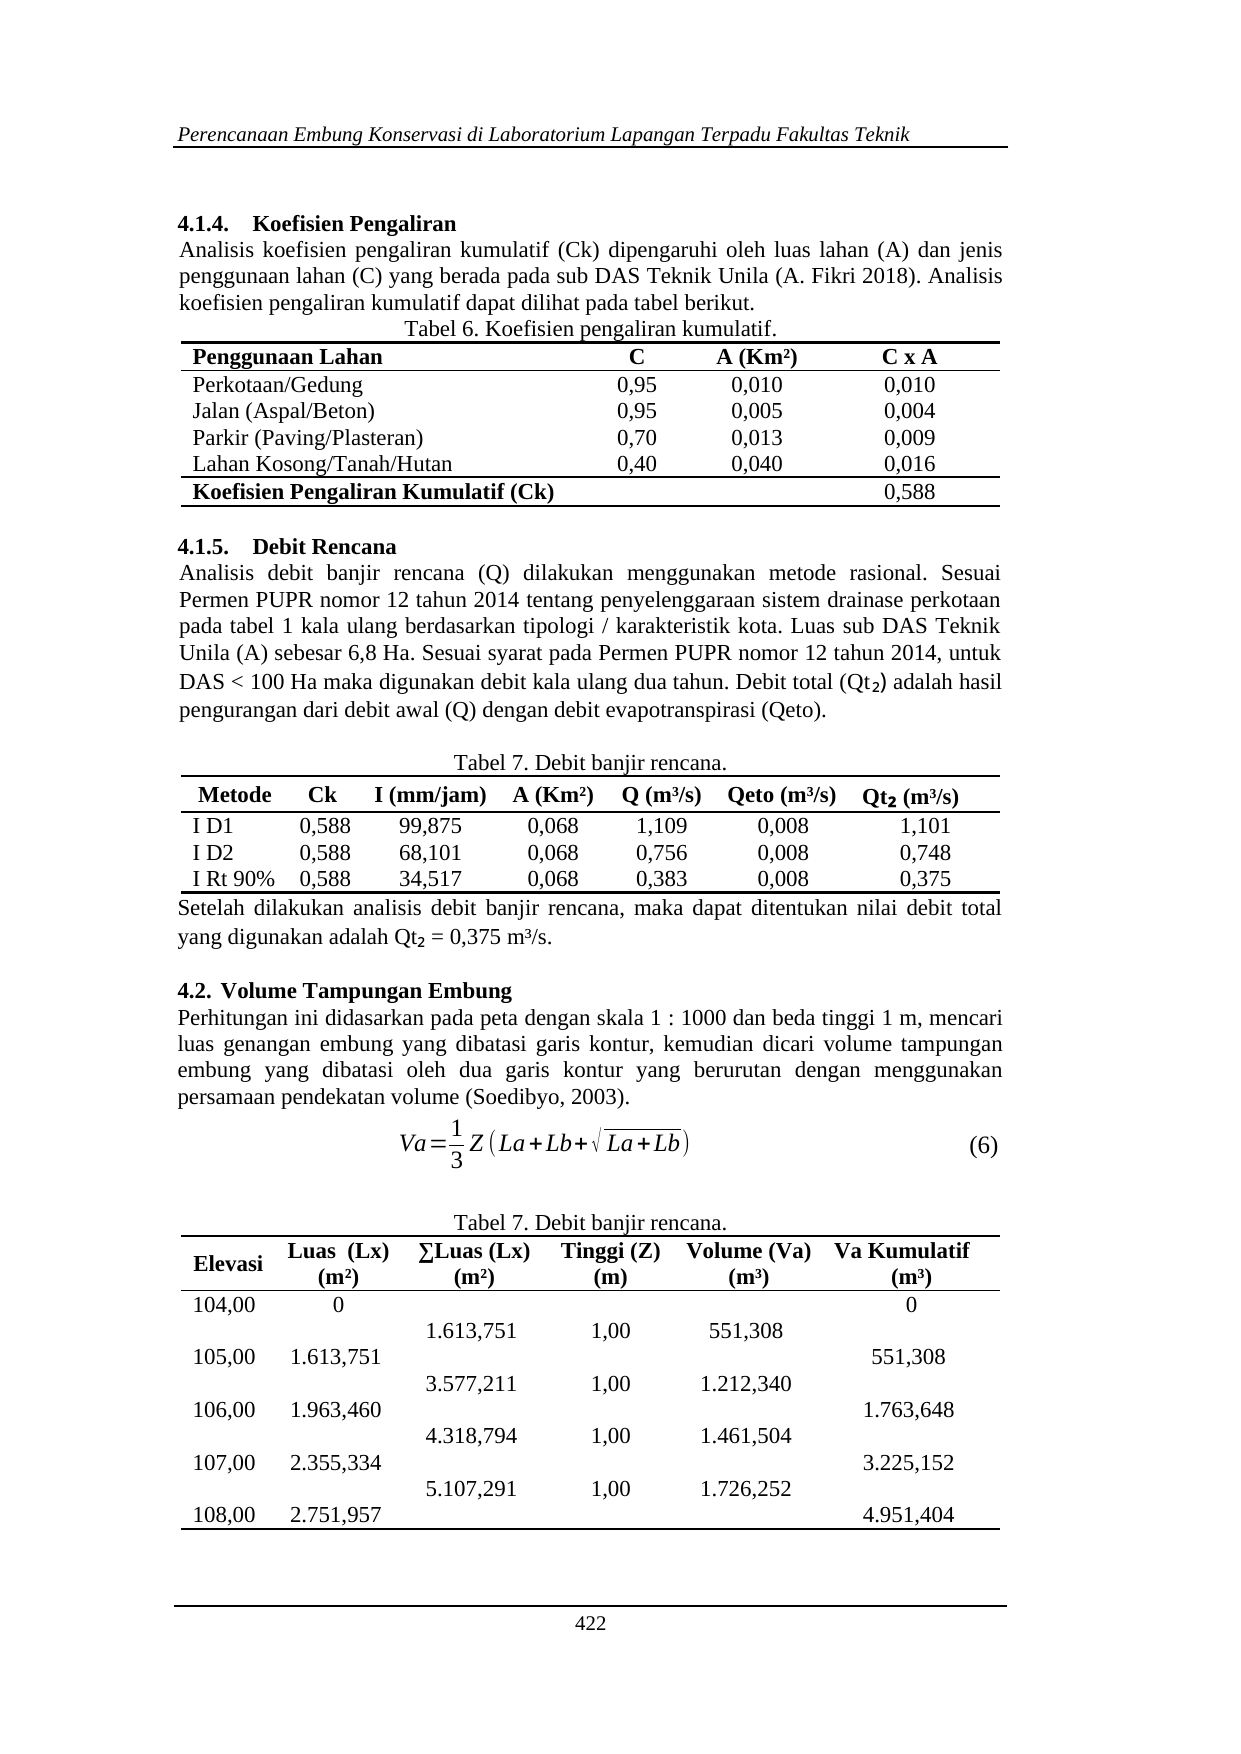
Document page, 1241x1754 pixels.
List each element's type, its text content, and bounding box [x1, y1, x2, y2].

table_cell [675, 1396, 823, 1422]
table_header Va Kumulatif (m³) [823, 1237, 1000, 1290]
table_header Luas (Lx) (m²) [275, 1237, 402, 1290]
table_header Penggunaan Lahan [181, 344, 579, 370]
table_cell 3.225,152 [823, 1449, 1000, 1475]
table_cell 4.951,404 [823, 1502, 1000, 1528]
table_cell 105,00 [181, 1344, 275, 1370]
table_cell 0,95 [579, 371, 694, 397]
table_cell 0,748 [851, 839, 1000, 865]
table_cell 107,00 [181, 1449, 275, 1475]
table_cell [823, 1475, 1000, 1502]
table_header Ck [288, 777, 362, 811]
table_cell [275, 1370, 402, 1396]
table_cell Lahan Kosong/Tanah/Hutan [181, 450, 579, 476]
table_cell 0,40 [579, 450, 694, 476]
table_cell [675, 1502, 823, 1528]
table_header [177, 1109, 912, 1180]
table_cell 0,016 [819, 450, 1000, 476]
text Analisis koefisien pengaliran kumulatif (Ck) dipengaruhi oleh luas lahan (A) dan jenis penggunaan lahan (C) yang berada pada sub DAS Teknik Unila (A. Fikri 2018). Analisis koefisien pengaliran kumulatif dapat dilihat pada tabel berikut. [179, 236, 1004, 315]
table_cell 104,00 [181, 1291, 275, 1317]
table_cell 1.461,504 [675, 1423, 823, 1449]
table_cell 1.613,751 [275, 1344, 402, 1370]
table_cell [546, 1291, 675, 1317]
table_cell 1.726,252 [675, 1475, 823, 1502]
table_cell [823, 1370, 1000, 1396]
table_cell 1,101 [851, 813, 1000, 839]
list Volume Tampungan Embung [177, 977, 1004, 1004]
table_cell 0 [823, 1291, 1000, 1317]
table_cell 0,95 [579, 397, 694, 423]
table_cell 68,101 [362, 839, 499, 865]
table_cell [402, 1291, 546, 1317]
table_cell 2.751,957 [275, 1502, 402, 1528]
table_cell 34,517 [362, 865, 499, 891]
table_cell 0,375 [851, 865, 1000, 891]
table_cell I Rt 90% [181, 865, 288, 891]
table_cell 1.212,340 [675, 1370, 823, 1396]
table_cell 99,875 [362, 813, 499, 839]
table_cell 0,010 [694, 371, 819, 397]
table_cell [694, 478, 819, 505]
table_cell 4.318,794 [402, 1423, 546, 1449]
table_cell [275, 1317, 402, 1343]
table_cell 108,00 [181, 1502, 275, 1528]
text Perhitungan ini didasarkan pada peta dengan skala 1 : 1000 dan beda tinggi 1 m, mencari luas genangan embung yang dibatasi garis kontur, kemudian dicari volume tampungan embung yang dibatasi oleh dua garis kontur yang berurutan dengan menggunakan persamaan pendekatan volume (Soedibyo, 2003). [177, 1004, 1004, 1109]
table_cell 1.613,751 [402, 1317, 546, 1343]
table_cell 0,068 [499, 839, 607, 865]
table_cell Koefisien Pengaliran Kumulatif (Ck) [181, 478, 579, 505]
table_cell [579, 478, 694, 505]
table_cell [181, 1475, 275, 1502]
table_cell 0,383 [607, 865, 716, 891]
table_cell Perkotaan/Gedung [181, 371, 579, 397]
table_cell 5.107,291 [402, 1475, 546, 1502]
table_cell [546, 1502, 675, 1528]
table_cell 3.577,211 [402, 1370, 546, 1396]
table_cell 0,588 [288, 839, 362, 865]
table_header Qt₂ (m³/s) [851, 777, 1000, 811]
table_cell I D2 [181, 839, 288, 865]
table_cell 0,004 [819, 397, 1000, 423]
list Tabel 7. Debit banjir rencana. [177, 749, 1004, 775]
table_header Q (m³/s) [607, 777, 716, 811]
table_header Qeto (m³/s) [716, 777, 851, 811]
table_cell 106,00 [181, 1396, 275, 1422]
table_header Tinggi (Z) (m) [546, 1237, 675, 1290]
table_cell [402, 1396, 546, 1422]
table_cell 1,00 [546, 1370, 675, 1396]
table_header C x A [819, 344, 1000, 370]
table_cell [275, 1475, 402, 1502]
list Setelah dilakukan analisis debit banjir rencana, maka dapat ditentukan nilai debit total yang digunakan adalah Qt₂ = 0,375 m³/s. [177, 893, 1004, 951]
table_cell 0 [275, 1291, 402, 1317]
table_cell 0,588 [288, 813, 362, 839]
table_cell 0,010 [819, 371, 1000, 397]
table_cell [181, 1423, 275, 1449]
table_cell Parkir (Paving/Plasteran) [181, 424, 579, 450]
table_cell 1,109 [607, 813, 716, 839]
list Tabel 6. Koefisien pengaliran kumulatif. [177, 315, 1004, 341]
table_cell 0,068 [499, 813, 607, 839]
table_header A (Km²) [499, 777, 607, 811]
table_cell 0,008 [716, 839, 851, 865]
table_cell [181, 1370, 275, 1396]
table_cell [546, 1344, 675, 1370]
table_cell 0,005 [694, 397, 819, 423]
table_header (6) [912, 1109, 1004, 1180]
table_cell 0,588 [288, 865, 362, 891]
table_header Volume (Va) (m³) [675, 1237, 823, 1290]
table_header Metode [181, 777, 288, 811]
list Koefisien Pengaliran [177, 209, 1004, 236]
table_header ∑Luas (Lx) (m²) [402, 1237, 546, 1290]
table_header Elevasi [181, 1237, 275, 1290]
table_cell [546, 1449, 675, 1475]
list Debit Rencana [177, 533, 1004, 559]
table_cell [402, 1344, 546, 1370]
table_cell I D1 [181, 813, 288, 839]
table_cell 0,008 [716, 813, 851, 839]
table_cell 0,588 [819, 478, 1000, 505]
table_header I (mm/jam) [362, 777, 499, 811]
table_cell [675, 1291, 823, 1317]
table_cell 0,040 [694, 450, 819, 476]
table_cell [675, 1449, 823, 1475]
table_cell 551,308 [675, 1317, 823, 1343]
table_cell [823, 1423, 1000, 1449]
table_cell 0,008 [716, 865, 851, 891]
table_cell Jalan (Aspal/Beton) [181, 397, 579, 423]
table_cell 0,068 [499, 865, 607, 891]
table_cell [823, 1317, 1000, 1343]
table_cell 0,756 [607, 839, 716, 865]
text Analisis debit banjir rencana (Q) dilakukan menggunakan metode rasional. Sesuai Permen PUPR nomor 12 tahun 2014 tentang penyelenggaraan sistem drainase perkotaan pada tabel 1 kala ulang berdasarkan tipologi / karakteristik kota. Luas sub DAS Teknik Unila (A) sebesar 6,8 Ha. Sesuai syarat pada Permen PUPR nomor 12 tahun 2014, untuk DAS < 100 Ha maka digunakan debit kala ulang dua tahun. Debit total (Qt₂) adalah hasil pengurangan dari debit awal (Q) dengan debit evapotranspirasi (Qeto). [179, 559, 1002, 722]
table_cell [181, 1317, 275, 1343]
table_cell 1.963,460 [275, 1396, 402, 1422]
table_cell 2.355,334 [275, 1449, 402, 1475]
list Tabel 7. Debit banjir rencana. [177, 1208, 1004, 1235]
table_cell [546, 1396, 675, 1422]
table_cell [275, 1423, 402, 1449]
table_cell 0,013 [694, 424, 819, 450]
table_cell [402, 1449, 546, 1475]
table_cell 1.763,648 [823, 1396, 1000, 1422]
table_cell 1,00 [546, 1423, 675, 1449]
table_cell [402, 1502, 546, 1528]
table_cell 0,009 [819, 424, 1000, 450]
table_cell 1,00 [546, 1475, 675, 1502]
table_cell [675, 1344, 823, 1370]
table_cell 0,70 [579, 424, 694, 450]
table_header C [579, 344, 694, 370]
table_header A (Km²) [694, 344, 819, 370]
table_cell 551,308 [823, 1344, 1000, 1370]
table_cell 1,00 [546, 1317, 675, 1343]
